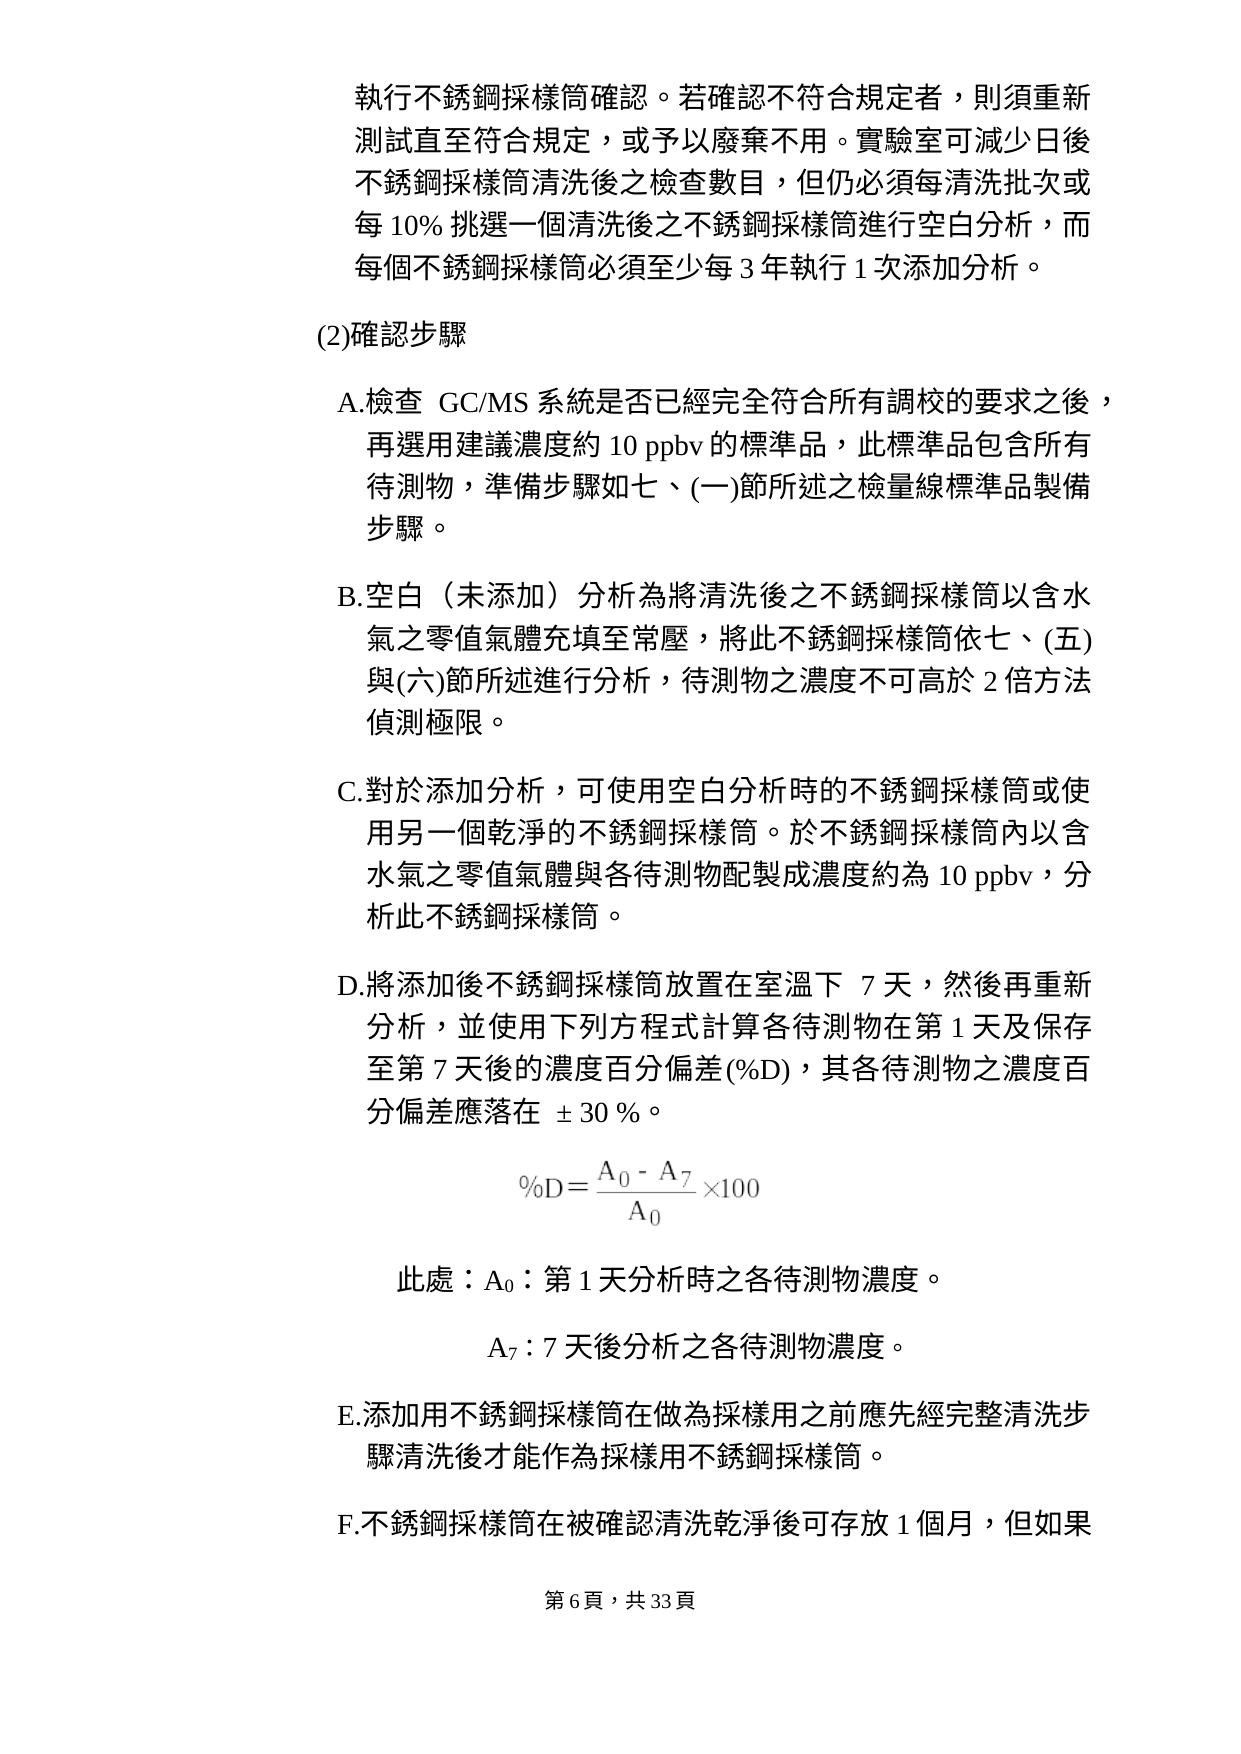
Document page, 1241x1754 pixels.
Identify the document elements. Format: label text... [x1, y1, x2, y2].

text D.將添加後不銹鋼採樣筒放置在室溫下 7 天，然後再重新分析，並使用下列方程式計算各待測物在第1天及保存至第7天後的濃度百分偏差(%D)，其各待測物之濃度百分偏差應落在 ± 30 %。 [337, 961, 1092, 1130]
text F.不銹鋼採樣筒在被確認清洗乾淨後可存放1個月，但如果 [337, 1501, 1092, 1543]
text A.檢查 GC/MS 系統是否已經完全符合所有調校的要求之後，再選用建議濃度約10 ppbv的標準品，此標準品包含所有待測物，準備步驟如七、(一)節所述之檢量線標準品製備步驟。 [337, 379, 1092, 548]
text 此處：A0：第1天分析時之各待測物濃度。 [396, 1256, 1092, 1299]
text (2)確認步驟 [317, 311, 1092, 354]
text A7：7 天後分析之各待測物濃度。 [487, 1324, 1092, 1366]
text C.對於添加分析，可使用空白分析時的不銹鋼採樣筒或使用另一個乾淨的不銹鋼採樣筒。於不銹鋼採樣筒內以含水氣之零值氣體與各待測物配製成濃度約為10 ppbv，分析此不銹鋼採樣筒。 [337, 767, 1092, 936]
text B.空白（未添加）分析為將清洗後之不銹鋼採樣筒以含水氣之零值氣體充填至常壓，將此不銹鋼採樣筒依七、(五)與(六)節所述進行分析，待測物之濃度不可高於2倍方法偵測極限。 [337, 573, 1092, 742]
text E.添加用不銹鋼採樣筒在做為採樣用之前應先經完整清洗步驟清洗後才能作為採樣用不銹鋼採樣筒。 [337, 1391, 1092, 1476]
text 執行不銹鋼採樣筒確認。若確認不符合規定者，則須重新測試直至符合規定，或予以廢棄不用。實驗室可減少日後不銹鋼採樣筒清洗後之檢查數目，但仍必須每清洗批次或每10% 挑選一個清洗後之不銹鋼採樣筒進行空白分析，而每個不銹鋼採樣筒必須至少每3年執行1次添加分析。 [354, 75, 1092, 286]
